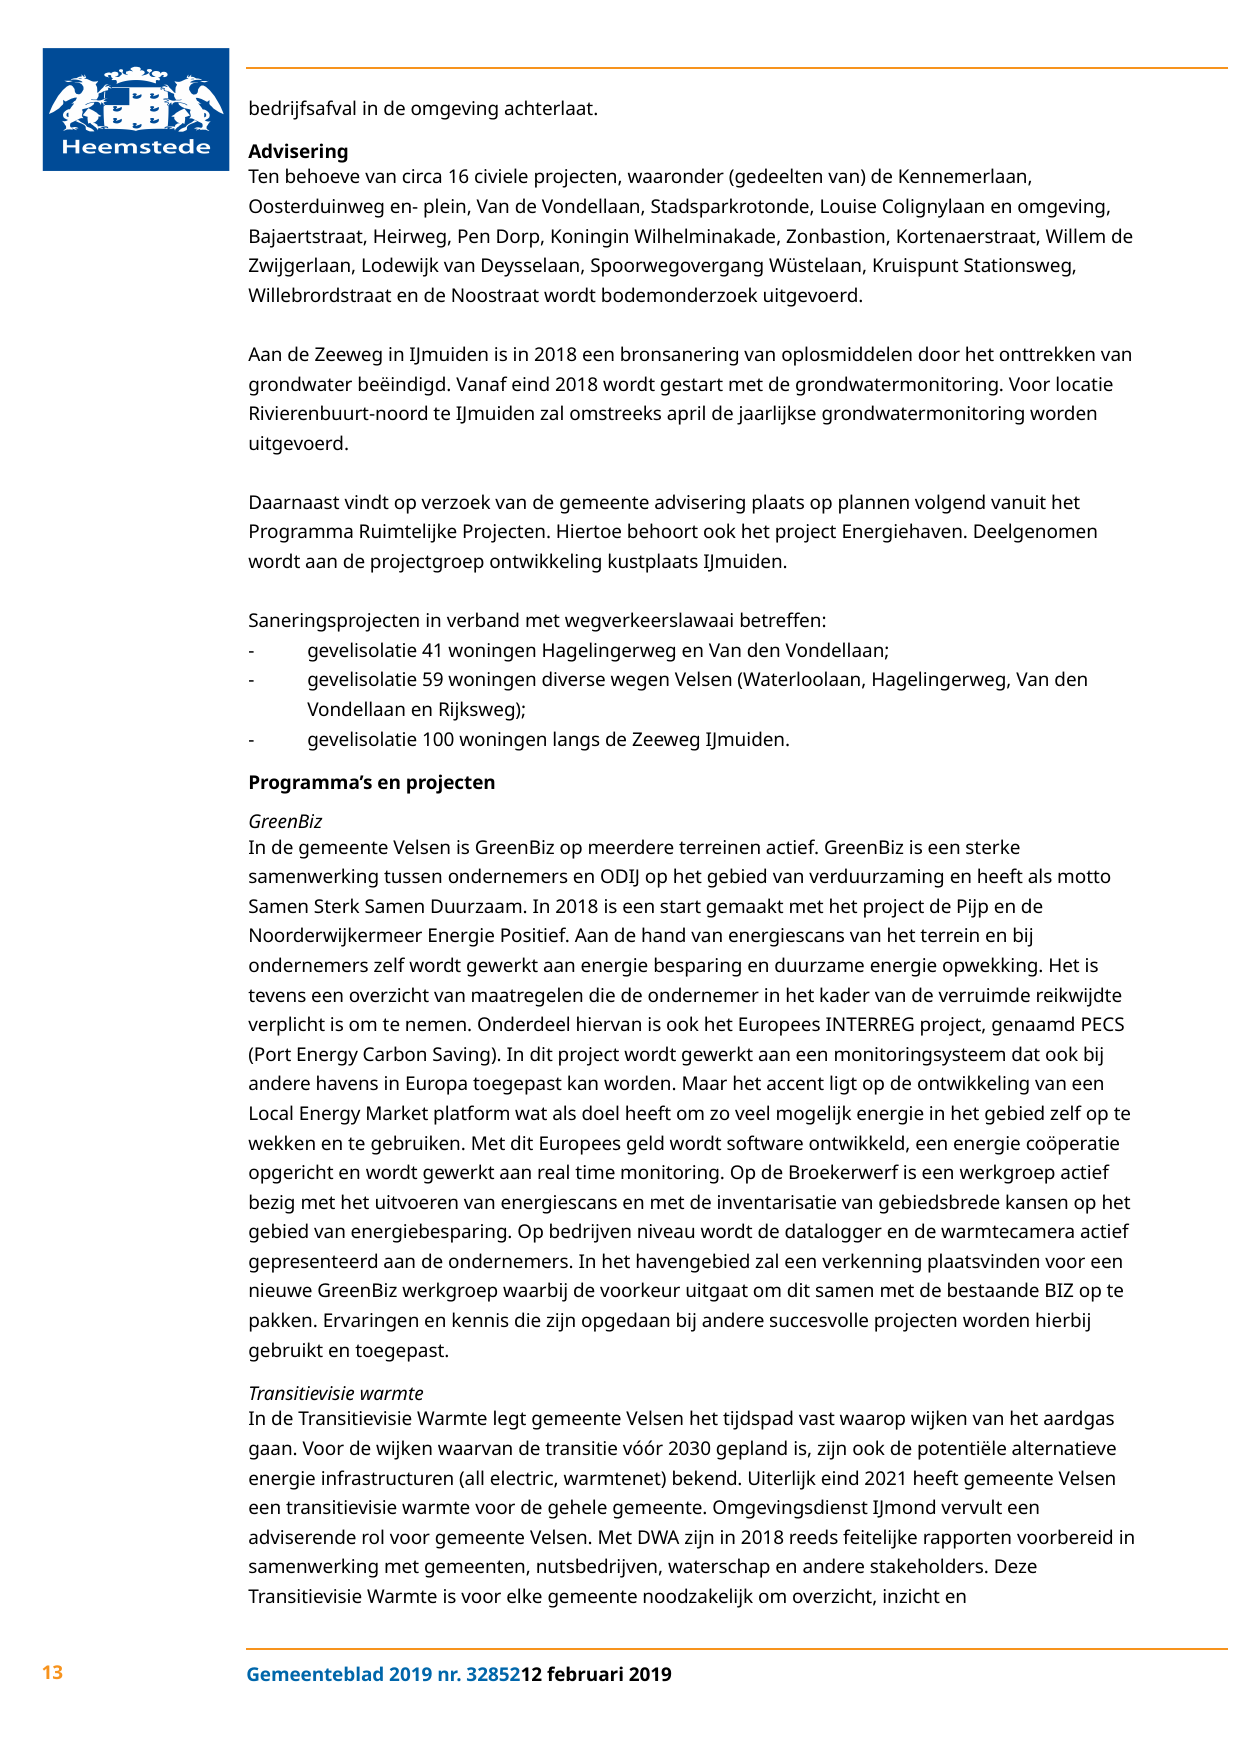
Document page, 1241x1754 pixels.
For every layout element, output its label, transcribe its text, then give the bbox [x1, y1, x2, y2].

text GreenBiz [248, 808, 1152, 834]
list gevelisolatie 100 woningen langs de Zeeweg IJmuiden. [248, 726, 1152, 751]
text In de gemeente Velsen is GreenBiz op meerdere terreinen actief. GreenBiz is een sterke samenwerking tussen ondernemers en ODIJ op het gebied van verduurzaming en heeft als motto Samen Sterk Samen Duurzaam. In 2018 is een start gemaakt met het project de Pijp en de Noorderwijkermeer Energie Positief. Aan de hand van energiescans van het terrein en bij ondernemers zelf wordt gewerkt aan energie besparing en duurzame energie opwekking. Het is tevens een overzicht van maatregelen die de ondernemer in het kader van de verruimde reikwijdte verplicht is om te nemen. Onderdeel hiervan is ook het Europees INTERREG project, genaamd PECS (Port Energy Carbon Saving). In dit project wordt gewerkt aan een monitoringsysteem dat ook bij andere havens in Europa toegepast kan worden. Maar het accent ligt op de ontwikkeling van een Local Energy Market platform wat als doel heeft om zo veel mogelijk energie in het gebied zelf op te wekken en te gebruiken. Met dit Europees geld wordt software ontwikkeld, een energie coöperatie opgericht en wordt gewerkt aan real time monitoring. Op de Broekerwerf is een werkgroep actief bezig met het uitvoeren van energiescans en met de inventarisatie van gebiedsbrede kansen op het gebied van energiebesparing. Op bedrijven niveau wordt de datalogger en de warmtecamera actief gepresenteerd aan de ondernemers. In het havengebied zal een verkenning plaatsvinden voor een nieuwe GreenBiz werkgroep waarbij de voorkeur uitgaat om dit samen met de bestaande BIZ op te pakken. Ervaringen en kennis die zijn opgedaan bij andere succesvolle projecten worden hierbij gebruikt en toegepast. [248, 834, 1152, 1362]
text Daarnaast vindt op verzoek van de gemeente advisering plaats op plannen volgend vanuit het Programma Ruimtelijke Projecten. Hiertoe behoort ook het project Energiehaven. Deelgenomen wordt aan de projectgroep ontwikkeling kustplaats IJmuiden. [248, 489, 1152, 574]
text Saneringsprojecten in verband met wegverkeerslawaai betreffen: [248, 607, 1152, 633]
text Advisering [248, 138, 1152, 164]
text In de Transitievisie Warmte legt gemeente Velsen het tijdspad vast waarop wijken van het aardgas gaan. Voor de wijken waarvan de transitie vóór 2030 gepland is, zijn ook de potentiële alternatieve energie infrastructuren (all electric, warmtenet) bekend. Uiterlijk eind 2021 heeft gemeente Velsen een transitievisie warmte voor de gehele gemeente. Omgevingsdienst IJmond vervult een adviserende rol voor gemeente Velsen. Met DWA zijn in 2018 reeds feitelijke rapporten voorbereid in samenwerking met gemeenten, nutsbedrijven, waterschap en andere stakeholders. Deze Transitievisie Warmte is voor elke gemeente noodzakelijk om overzicht, inzicht en [248, 1406, 1152, 1609]
text Ten behoeve van circa 16 civiele projecten, waaronder (gedeelten van) de Kennemerlaan, Oosterduinweg en- plein, Van de Vondellaan, Stadsparkrotonde, Louise Colignylaan en omgeving, Bajaertstraat, Heirweg, Pen Dorp, Koningin Wilhelminakade, Zonbastion, Kortenaerstraat, Willem de Zwijgerlaan, Lodewijk van Deysselaan, Spoorwegovergang Wüstelaan, Kruispunt Stationsweg, Willebrordstraat en de Noostraat wordt bodemonderzoek uitgevoerd. [248, 164, 1152, 308]
list gevelisolatie 59 woningen diverse wegen Velsen (Waterloolaan, Hagelingerweg, Van den Vondellaan en Rijksweg); [248, 667, 1152, 722]
picture [41, 47, 231, 172]
list gevelisolatie 41 woningen Hagelingerweg en Van den Vondellaan; [248, 637, 1152, 663]
text bedrijfsafval in de omgeving achterlaat. [248, 95, 1152, 121]
text Transitievisie warmte [248, 1380, 1152, 1406]
text Aan de Zeeweg in IJmuiden is in 2018 een bronsanering van oplosmiddelen door het onttrekken van grondwater beëindigd. Vanaf eind 2018 wordt gestart met de grondwatermonitoring. Voor locatie Rivierenbuurt-noord te IJmuiden zal omstreeks april de jaarlijkse grondwatermonitoring worden uitgevoerd. [248, 341, 1152, 456]
text Programma’s en projecten [248, 769, 1152, 794]
